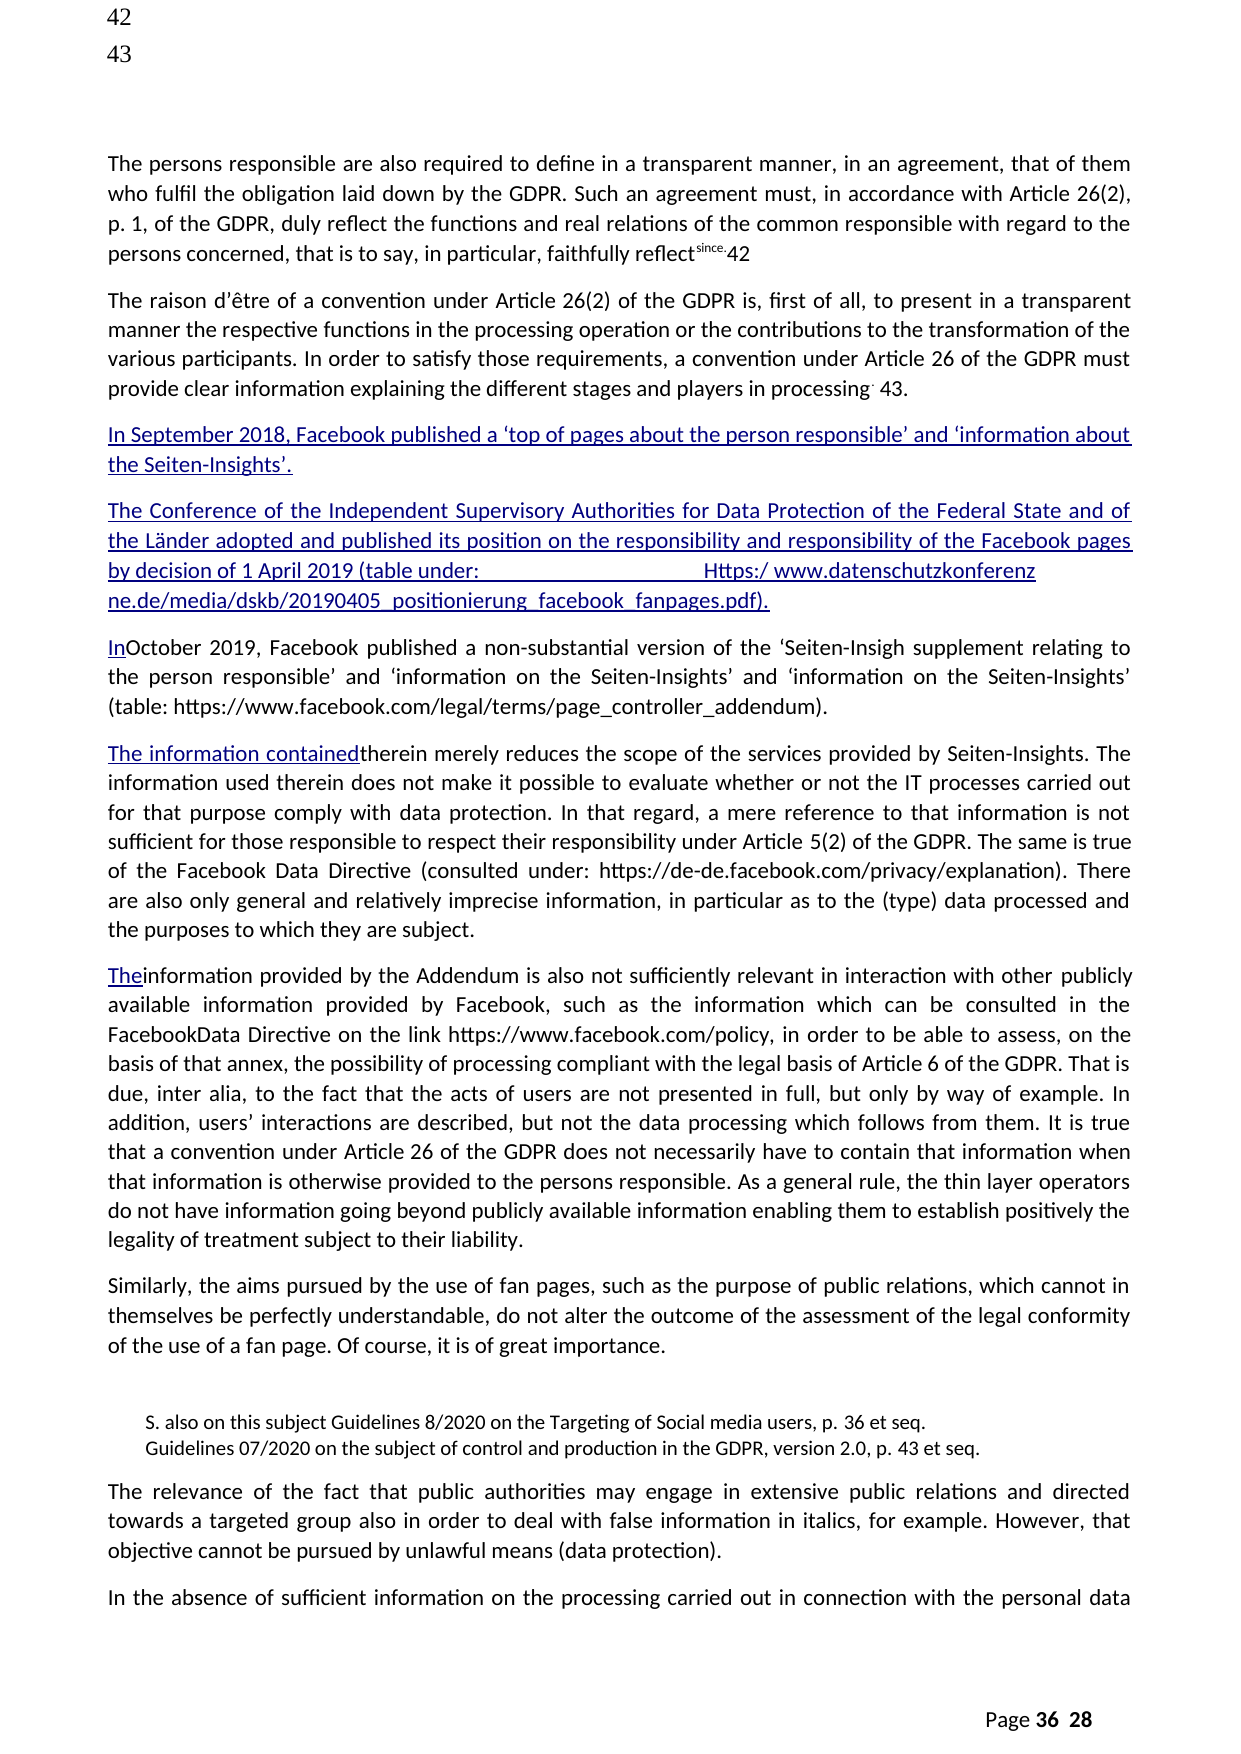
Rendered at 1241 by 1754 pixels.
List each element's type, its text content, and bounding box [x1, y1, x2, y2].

text The Conference of the Independent Supervisory Authorities for Data Protection of the Federal State and of the Länder adopted and published its position on the responsibility and responsibility of the Facebook pages [108, 496, 1133, 550]
text InOctober 2019, Facebook published a non-substantial version of the ‘Seiten-Insigh supplement relating to the person responsible’ and ‘information on the Seiten-Insights’ and ‘information on the Seiten-Insights’ (table: https://www.facebook.com/legal/terms/page_controller_addendum). [108, 633, 1133, 720]
text In the absence of sufficient information on the processing carried out in connection with the personal data [108, 1583, 1133, 1611]
text The raison d’être of a convention under Article 26(2) of the GDPR is, first of all, to present in a transparent manner the respective functions in the processing operation or the contributions to the transformation of the various participants. In order to satisfy those requirements, a convention under Article 26 of the GDPR must provide clear information explaining the different stages and players in processing. 43. [108, 286, 1133, 402]
text Guidelines 07/2020 on the subject of control and production in the GDPR, version 2.0, p. 43 et seq. [108, 1435, 1133, 1460]
text The persons responsible are also required to define in a transparent manner, in an agreement, that of them who fulfil the obligation laid down by the GDPR. Such an agreement must, in accordance with Article 26(2), p. 1, of the GDPR, duly reflect the functions and real relations of the common responsible with regard to the persons concerned, that is to say, in particular, faithfully reflectsince.42 [108, 149, 1133, 267]
text In September 2018, Facebook published a ‘top of pages about the person responsible’ and ‘information about the Seiten-Insights’. [108, 420, 1133, 478]
text The information containedtherein merely reduces the scope of the services provided by Seiten-Insights. The information used therein does not make it possible to evaluate whether or not the IT processes carried out for that purpose comply with data protection. In that regard, a mere reference to that information is not sufficient for those responsible to respect their responsibility under Article 5(2) of the GDPR. The same is true of the Facebook Data Directive (consulted under: https://de-de.facebook.com/privacy/explanation). There are also only general and relatively imprecise information, in particular as to the (type) data processed and the purposes to which they are subject. [108, 739, 1133, 943]
text Similarly, the aims pursued by the use of fan pages, such as the purpose of public relations, which cannot in themselves be perfectly understandable, do not alter the outcome of the assessment of the legal conformity of the use of a fan page. Of course, it is of great importance. [108, 1272, 1133, 1359]
text S. also on this subject Guidelines 8/2020 on the Targeting of Social media users, p. 36 et seq. [108, 1409, 1133, 1435]
text Theinformation provided by the Addendum is also not sufficiently relevant in interaction with other publicly available information provided by Facebook, such as the information which can be consulted in the FacebookData Directive on the link https://www.facebook.com/policy, in order to be able to assess, on the basis of that annex, the possibility of processing compliant with the legal basis of Article 6 of the GDPR. That is due, inter alia, to the fact that the acts of users are not presented in full, but only by way of example. In addition, users’ interactions are described, but not the data processing which follows from them. It is true that a convention under Article 26 of the GDPR does not necessarily have to contain that information when that information is otherwise provided to the persons responsible. As a general rule, the thin layer operators do not have information going beyond publicly available information enabling them to establish positively the legality of treatment subject to their liability. [108, 961, 1133, 1254]
text The relevance of the fact that public authorities may engage in extensive public relations and directed towards a targeted group also in order to deal with false information in italics, for example. However, that objective cannot be pursued by unlawful means (data protection). [108, 1477, 1133, 1564]
text by decision of 1 April 2019 (table under: Https:/ www.datenschutzkonferenz [108, 552, 1133, 584]
text ne.de/media/dskb/20190405_positionierung_facebook_fanpages.pdf). [108, 586, 1133, 614]
